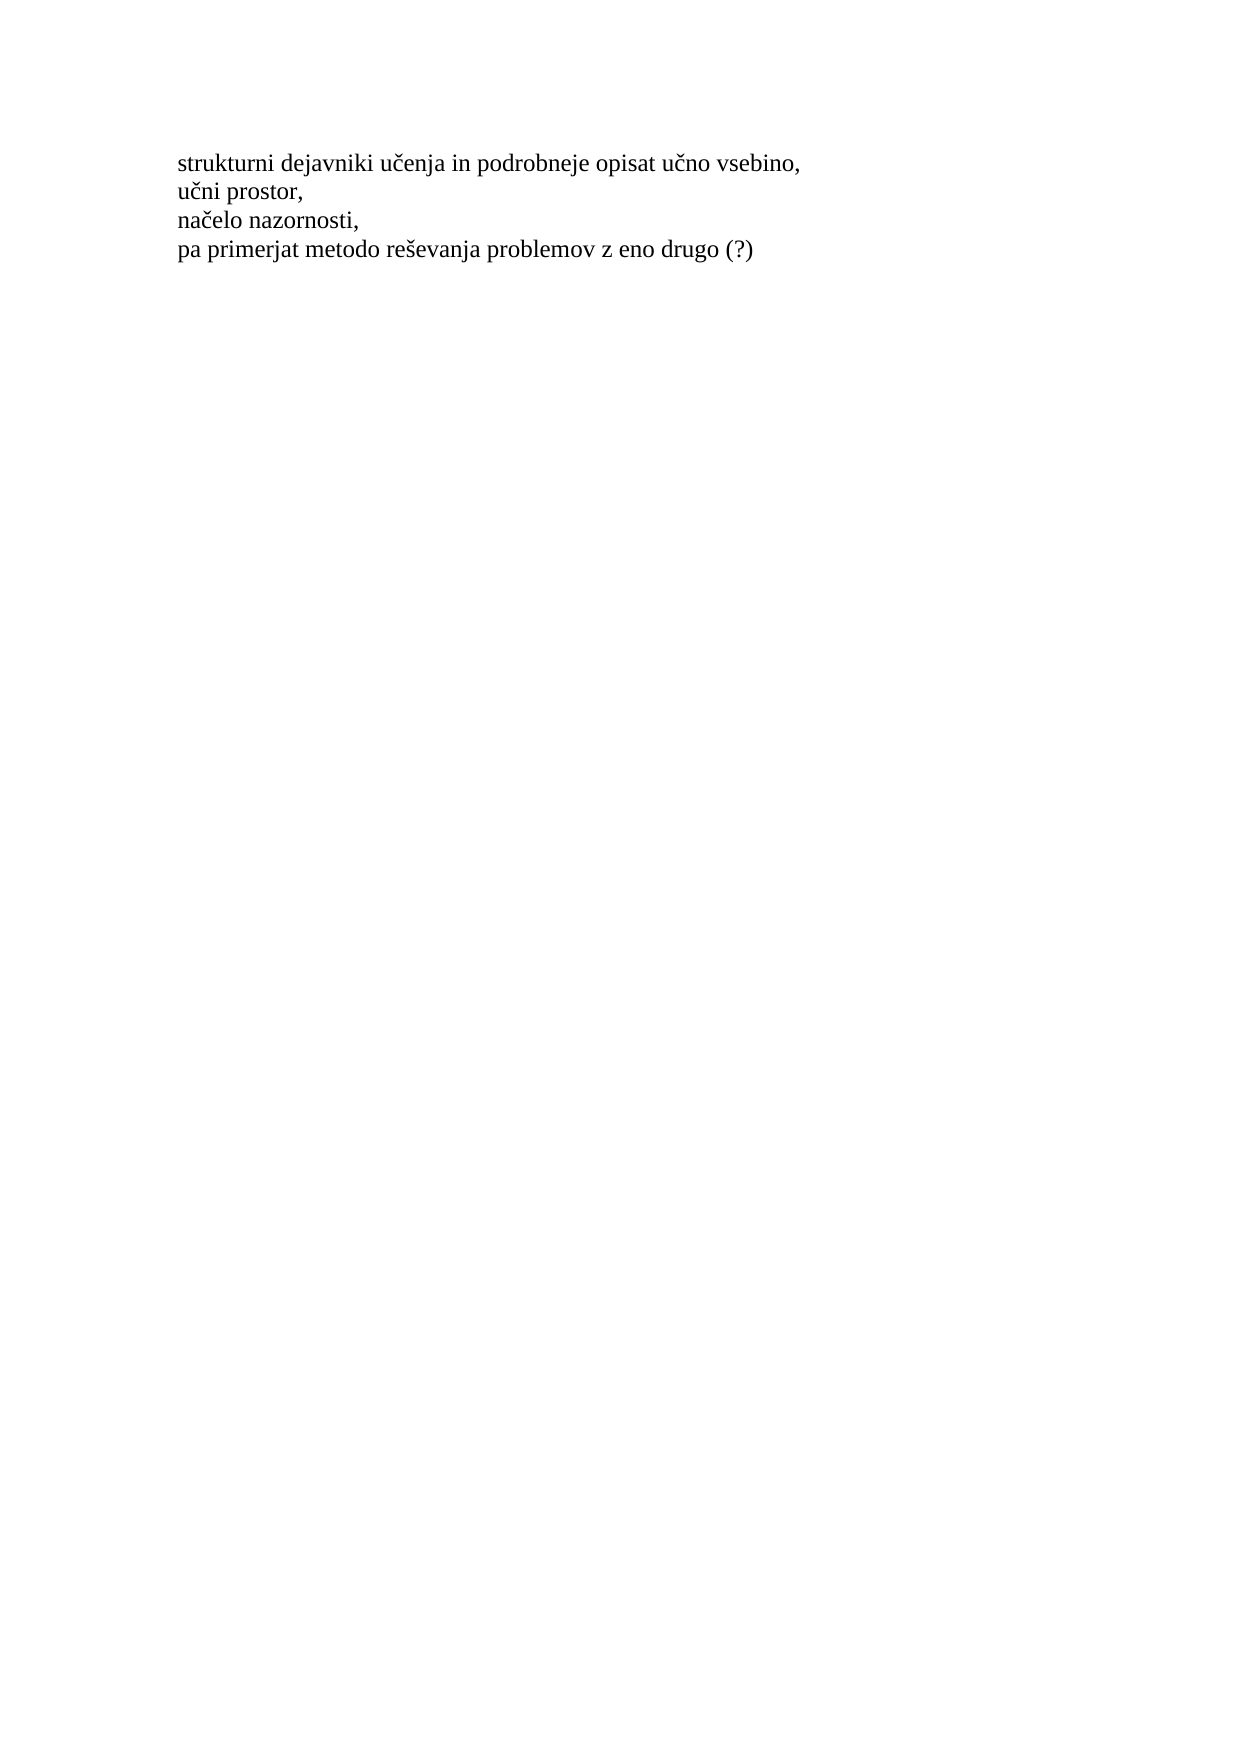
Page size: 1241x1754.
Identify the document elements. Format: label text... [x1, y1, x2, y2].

text strukturni dejavniki učenja in podrobneje opisat učno vsebino, učni prostor, načelo nazornosti, pa primerjat metodo reševanja problemov z eno drugo (?) [177, 148, 1093, 263]
